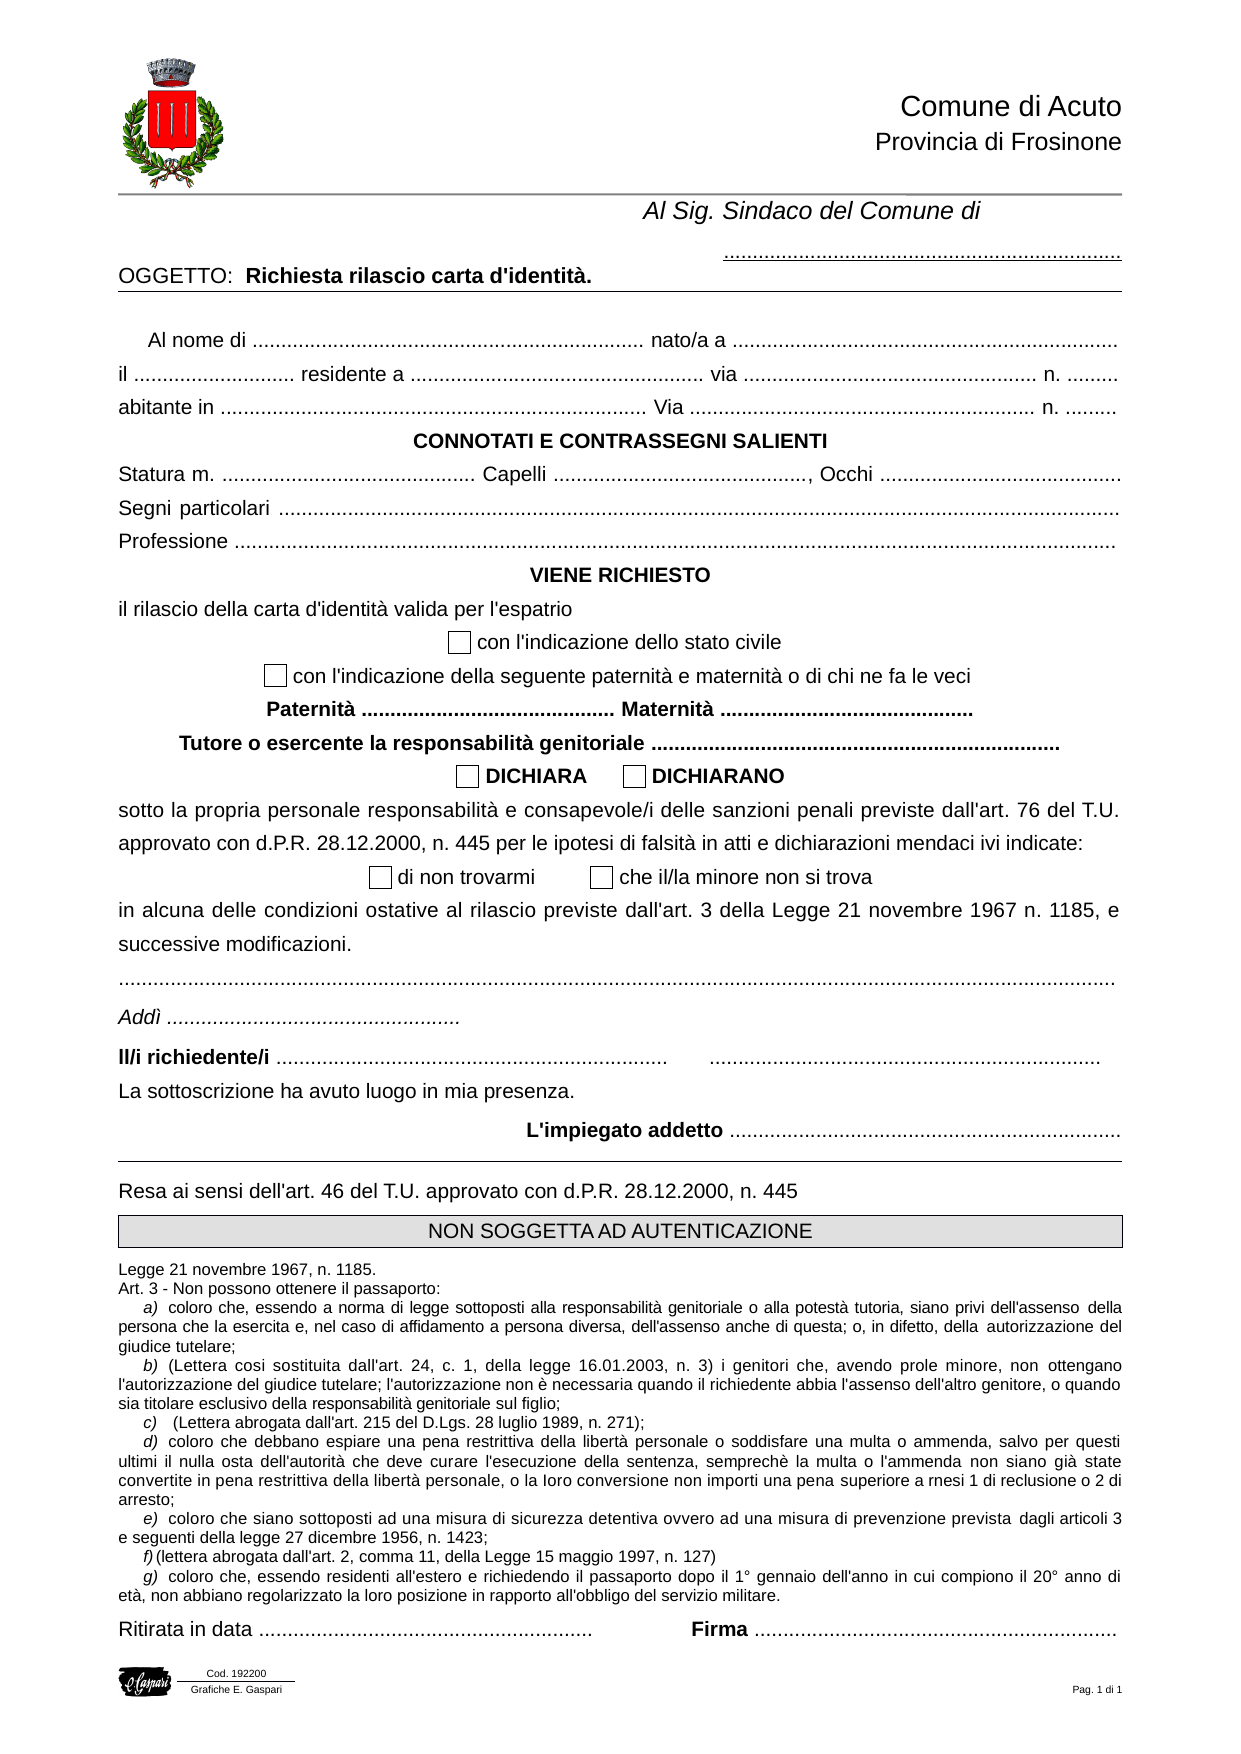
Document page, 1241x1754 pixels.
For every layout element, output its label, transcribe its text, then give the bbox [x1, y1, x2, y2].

list (Lettera abrogata dall'art. 215 del D.Lgs. 28 luglio 1989, n. 271); [118, 1413, 1122, 1432]
text di non trovarmi che il/la minore non si trova [118, 865, 1122, 889]
text con l'indicazione della seguente paternità e maternità o di chi ne fa le veci [118, 663, 1122, 687]
text Paternità ............................................ Maternità ............................................ [118, 697, 1122, 721]
text ............................................................................................................................................................................. [118, 965, 1122, 989]
text Al Sig. Sindaco del Comune di [643, 196, 1122, 225]
text Al nome di .................................................................... nato/a a ................................................................... il ............................ residente a ................................................... via ................................................... n. ......... abitante in .......................................................................... Via ............................................................ n. ......... [118, 328, 1122, 419]
list coloro che, essendo residenti all'estero e richiedendo il passaporto dopo il 1° gennaio dell'anno in cui compiono il 20° anno di età, non abbiano regolarizzato la loro posizione in rapporto all'obbligo del servizio militare. [118, 1566, 1122, 1605]
text CONNOTATI E CONTRASSEGNI SALIENTI [118, 429, 1122, 453]
text ..................................................................... [118, 239, 1122, 263]
text Statura m. ............................................ Capelli ............................................, Occhi .......................................... Segni particolari .................................................................................................................................................. Professione ......................................................................................................................................................... [118, 462, 1122, 553]
text sotto la propria personale responsabilità e consapevole/i delle sanzioni penali previste dall'art. 76 del T.U. approvato con d.P.R. 28.12.2000, n. 445 per le ipotesi di falsità in atti e dichiarazioni mendaci ivi indicate: [118, 798, 1122, 855]
text La sottoscrizione ha avuto luogo in mia presenza. [118, 1078, 1122, 1102]
text il rilascio della carta d'identità valida per l'espatrio [118, 596, 1122, 620]
text DICHIARA DICHIARANO [118, 764, 1122, 788]
table_header NON SOGGETTA AD AUTENTICAZIONE [119, 1216, 1122, 1247]
text L'impiegato addetto .................................................................... [118, 1118, 1122, 1142]
text Legge 21 novembre 1967, n. 1185. [118, 1260, 1122, 1279]
text OGGETTO: Richiesta rilascio carta d'identità. [118, 263, 1122, 291]
text VIENE RICHIESTO [118, 563, 1122, 587]
text in alcuna delle condizioni ostative al rilascio previste dall'art. 3 della Legge 21 novembre 1967 n. 1185, e successive modificazioni. [118, 898, 1122, 956]
text Ritirata in data .......................................................... Firma ............................................................... [118, 1617, 1122, 1641]
list (lettera abrogata dall'art. 2, comma 11, della Legge 15 maggio 1997, n. 127) [118, 1547, 1122, 1566]
list (Lettera cosi sostituita dall'art. 24, c. 1, della legge 16.01.2003, n. 3) i genitori che, avendo prole minore, non ottengano l'autorizzazione del giudice tutelare; l'autorizzazione non è necessaria quando il richiedente abbia l'assenso dell'altro genitore, o quando sia titolare esclusivo della responsabilità genitoriale sul figlio; [118, 1356, 1122, 1413]
text con l'indicazione dello stato civile [118, 630, 1122, 654]
picture [122, 58, 224, 189]
list coloro che debbano espiare una pena restrittiva della libertà personale o soddisfare una multa o ammenda, salvo per questi ultimi il nulla osta dell'autorità che deve curare l'esecuzione della sentenza, semprechè la multa o l'ammenda non siano già state convertite in pena restrittiva della libertà personale, o la Ioro conversione non importi una pena superiore a rnesi 1 di reclusione o 2 di arresto; [118, 1432, 1122, 1509]
list coloro che siano sottoposti ad una misura di sicurezza detentiva ovvero ad una misura di prevenzione prevista dagli articoli 3 e seguenti della legge 27 dicembre 1956, n. 1423; [118, 1509, 1122, 1547]
text Tutore o esercente la responsabilità genitoriale ....................................................................... [118, 731, 1122, 754]
text Provincia di Frosinone [224, 127, 1122, 156]
picture [118, 1666, 172, 1697]
text ll/i richiedente/i .................................................................... .................................................................... [118, 1045, 1122, 1069]
text Resa ai sensi dell'art. 46 del T.U. approvato con d.P.R. 28.12.2000, n. 445 [118, 1179, 1122, 1203]
text Addì ................................................... [118, 1005, 1122, 1029]
list coloro che, essendo a norma di legge sottoposti alla responsabilità genitoriale o alla potestà tutoria, siano privi dell'assenso della persona che la esercita e, nel caso di affidamento a persona diversa, dell'assenso anche di questa; o, in difetto, della autorizzazione del giudice tutelare; [118, 1298, 1122, 1356]
text Art. 3 - Non possono ottenere il passaporto: [118, 1279, 1122, 1298]
text Comune di Acuto [224, 89, 1122, 122]
